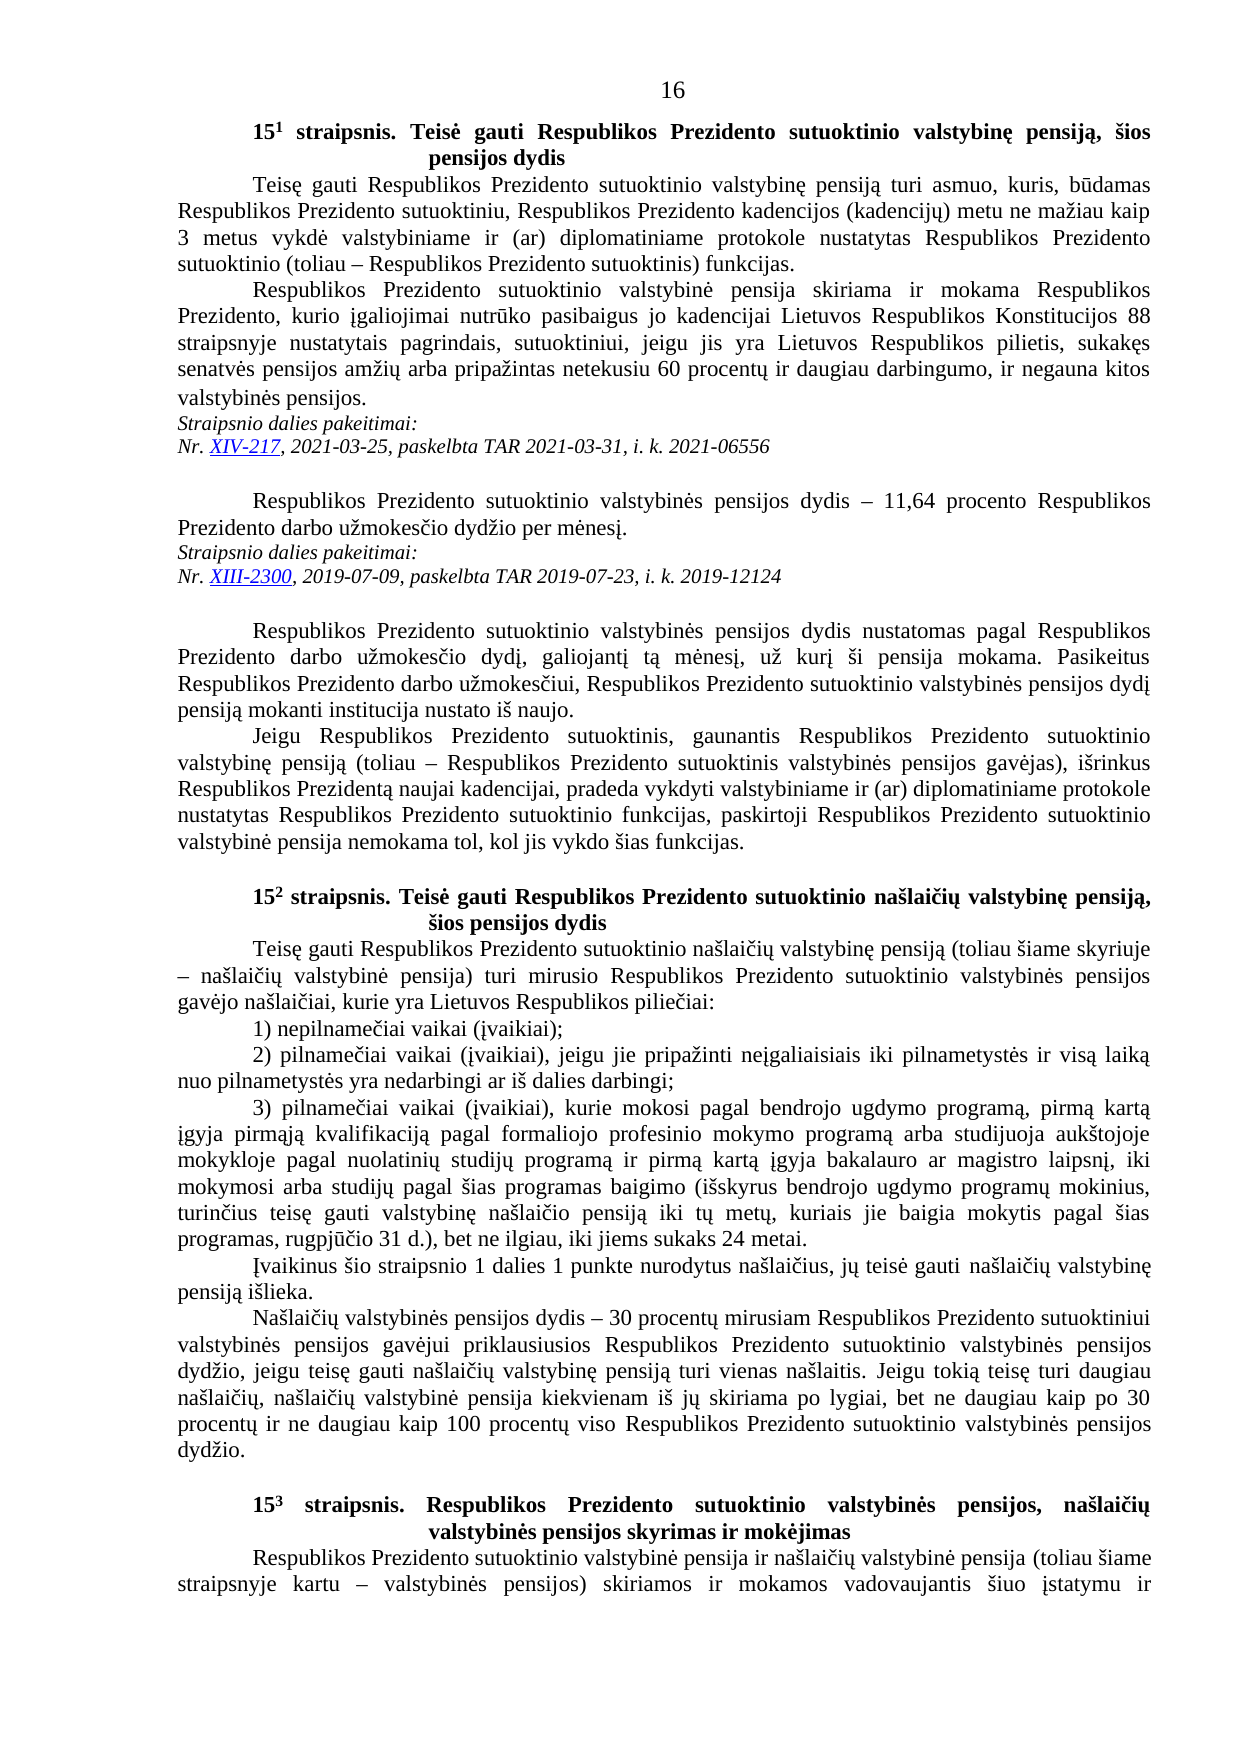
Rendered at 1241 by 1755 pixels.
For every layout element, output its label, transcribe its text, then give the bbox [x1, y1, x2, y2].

text Nr. XIII-2300, 2019-07-09, paskelbta TAR 2019-07-23, i. k. 2019-12124 [177, 564, 1152, 588]
text Jeigu Respublikos Prezidento sutuoktinis, gaunantis Respublikos Prezidento sutuoktinio valstybinę pensiją (toliau – Respublikos Prezidento sutuoktinis valstybinės pensijos gavėjas), išrinkus Respublikos Prezidentą naujai kadencijai, pradeda vykdyti valstybiniame ir (ar) diplomatiniame protokole nustatytas Respublikos Prezidento sutuoktinio funkcijas, paskirtoji Respublikos Prezidento sutuoktinio valstybinė pensija nemokama tol, kol jis vykdo šias funkcijas. [177, 722, 1152, 854]
text 152 straipsnis. Teisė gauti Respublikos Prezidento sutuoktinio našlaičių valstybinę pensiją, šios pensijos dydis [252, 883, 1152, 936]
text Įvaikinus šio straipsnio 1 dalies 1 punkte nurodytus našlaičius, jų teisė gauti našlaičių valstybinę pensiją išlieka. [177, 1252, 1152, 1304]
text 151 straipsnis. Teisė gauti Respublikos Prezidento sutuoktinio valstybinę pensiją, šios pensijos dydis [252, 118, 1152, 171]
text Respublikos Prezidento sutuoktinio valstybinė pensija ir našlaičių valstybinė pensija (toliau šiame straipsnyje kartu – valstybinės pensijos) skiriamos ir mokamos vadovaujantis šiuo įstatymu ir [177, 1544, 1152, 1597]
text 2) pilnamečiai vaikai (įvaikiai), jeigu jie pripažinti neįgaliaisiais iki pilnametystės ir visą laiką nuo pilnametystės yra nedarbingi ar iš dalies darbingi; [177, 1041, 1152, 1094]
text 3) pilnamečiai vaikai (įvaikiai), kurie mokosi pagal bendrojo ugdymo programą, pirmą kartą įgyja pirmąją kvalifikaciją pagal formaliojo profesinio mokymo programą arba studijuoja aukštojoje mokykloje pagal nuolatinių studijų programą ir pirmą kartą įgyja bakalauro ar magistro laipsnį, iki mokymosi arba studijų pagal šias programas baigimo (išskyrus bendrojo ugdymo programų mokinius, turinčius teisę gauti valstybinę našlaičio pensiją iki tų metų, kuriais jie baigia mokytis pagal šias programas, rugpjūčio 31 d.), bet ne ilgiau, iki jiems sukaks 24 metai. [177, 1094, 1152, 1252]
text Nr. XIV-217, 2021-03-25, paskelbta TAR 2021-03-31, i. k. 2021-06556 [177, 434, 1152, 458]
text Našlaičių valstybinės pensijos dydis – 30 procentų mirusiam Respublikos Prezidento sutuoktiniui valstybinės pensijos gavėjui priklausiusios Respublikos Prezidento sutuoktinio valstybinės pensijos dydžio, jeigu teisę gauti našlaičių valstybinę pensiją turi vienas našlaitis. Jeigu tokią teisę turi daugiau našlaičių, našlaičių valstybinė pensija kiekvienam iš jų skiriama po lygiai, bet ne daugiau kaip po 30 procentų ir ne daugiau kaip 100 procentų viso Respublikos Prezidento sutuoktinio valstybinės pensijos dydžio. [177, 1304, 1152, 1463]
text Straipsnio dalies pakeitimai: [177, 540, 1152, 564]
text Respublikos Prezidento sutuoktinio valstybinės pensijos dydis nustatomas pagal Respublikos Prezidento darbo užmokesčio dydį, galiojantį tą mėnesį, už kurį ši pensija mokama. Pasikeitus Respublikos Prezidento darbo užmokesčiui, Respublikos Prezidento sutuoktinio valstybinės pensijos dydį pensiją mokanti institucija nustato iš naujo. [177, 617, 1152, 722]
text Straipsnio dalies pakeitimai: [177, 410, 1152, 434]
text Teisę gauti Respublikos Prezidento sutuoktinio valstybinę pensiją turi asmuo, kuris, būdamas Respublikos Prezidento sutuoktiniu, Respublikos Prezidento kadencijos (kadencijų) metu ne mažiau kaip 3 metus vykdė valstybiniame ir (ar) diplomatiniame protokole nustatytas Respublikos Prezidento sutuoktinio (toliau – Respublikos Prezidento sutuoktinis) funkcijas. [177, 171, 1152, 276]
text Respublikos Prezidento sutuoktinio valstybinės pensijos dydis – 11,64 procento Respublikos Prezidento darbo užmokesčio dydžio per mėnesį. [177, 487, 1152, 540]
text Respublikos Prezidento sutuoktinio valstybinė pensija skiriama ir mokama Respublikos Prezidento, kurio įgaliojimai nutrūko pasibaigus jo kadencijai Lietuvos Respublikos Konstitucijos 88 straipsnyje nustatytais pagrindais, sutuoktiniui, jeigu jis yra Lietuvos Respublikos pilietis, sukakęs senatvės pensijos amžių arba pripažintas netekusiu 60 procentų ir daugiau darbingumo, ir negauna kitos valstybinės pensijos. [177, 276, 1152, 410]
text 1) nepilnamečiai vaikai (įvaikiai); [177, 1014, 1152, 1041]
text 153 straipsnis. Respublikos Prezidento sutuoktinio valstybinės pensijos, našlaičių valstybinės pensijos skyrimas ir mokėjimas [252, 1491, 1152, 1544]
text Teisę gauti Respublikos Prezidento sutuoktinio našlaičių valstybinę pensiją (toliau šiame skyriuje – našlaičių valstybinė pensija) turi mirusio Respublikos Prezidento sutuoktinio valstybinės pensijos gavėjo našlaičiai, kurie yra Lietuvos Respublikos piliečiai: [177, 936, 1152, 1014]
